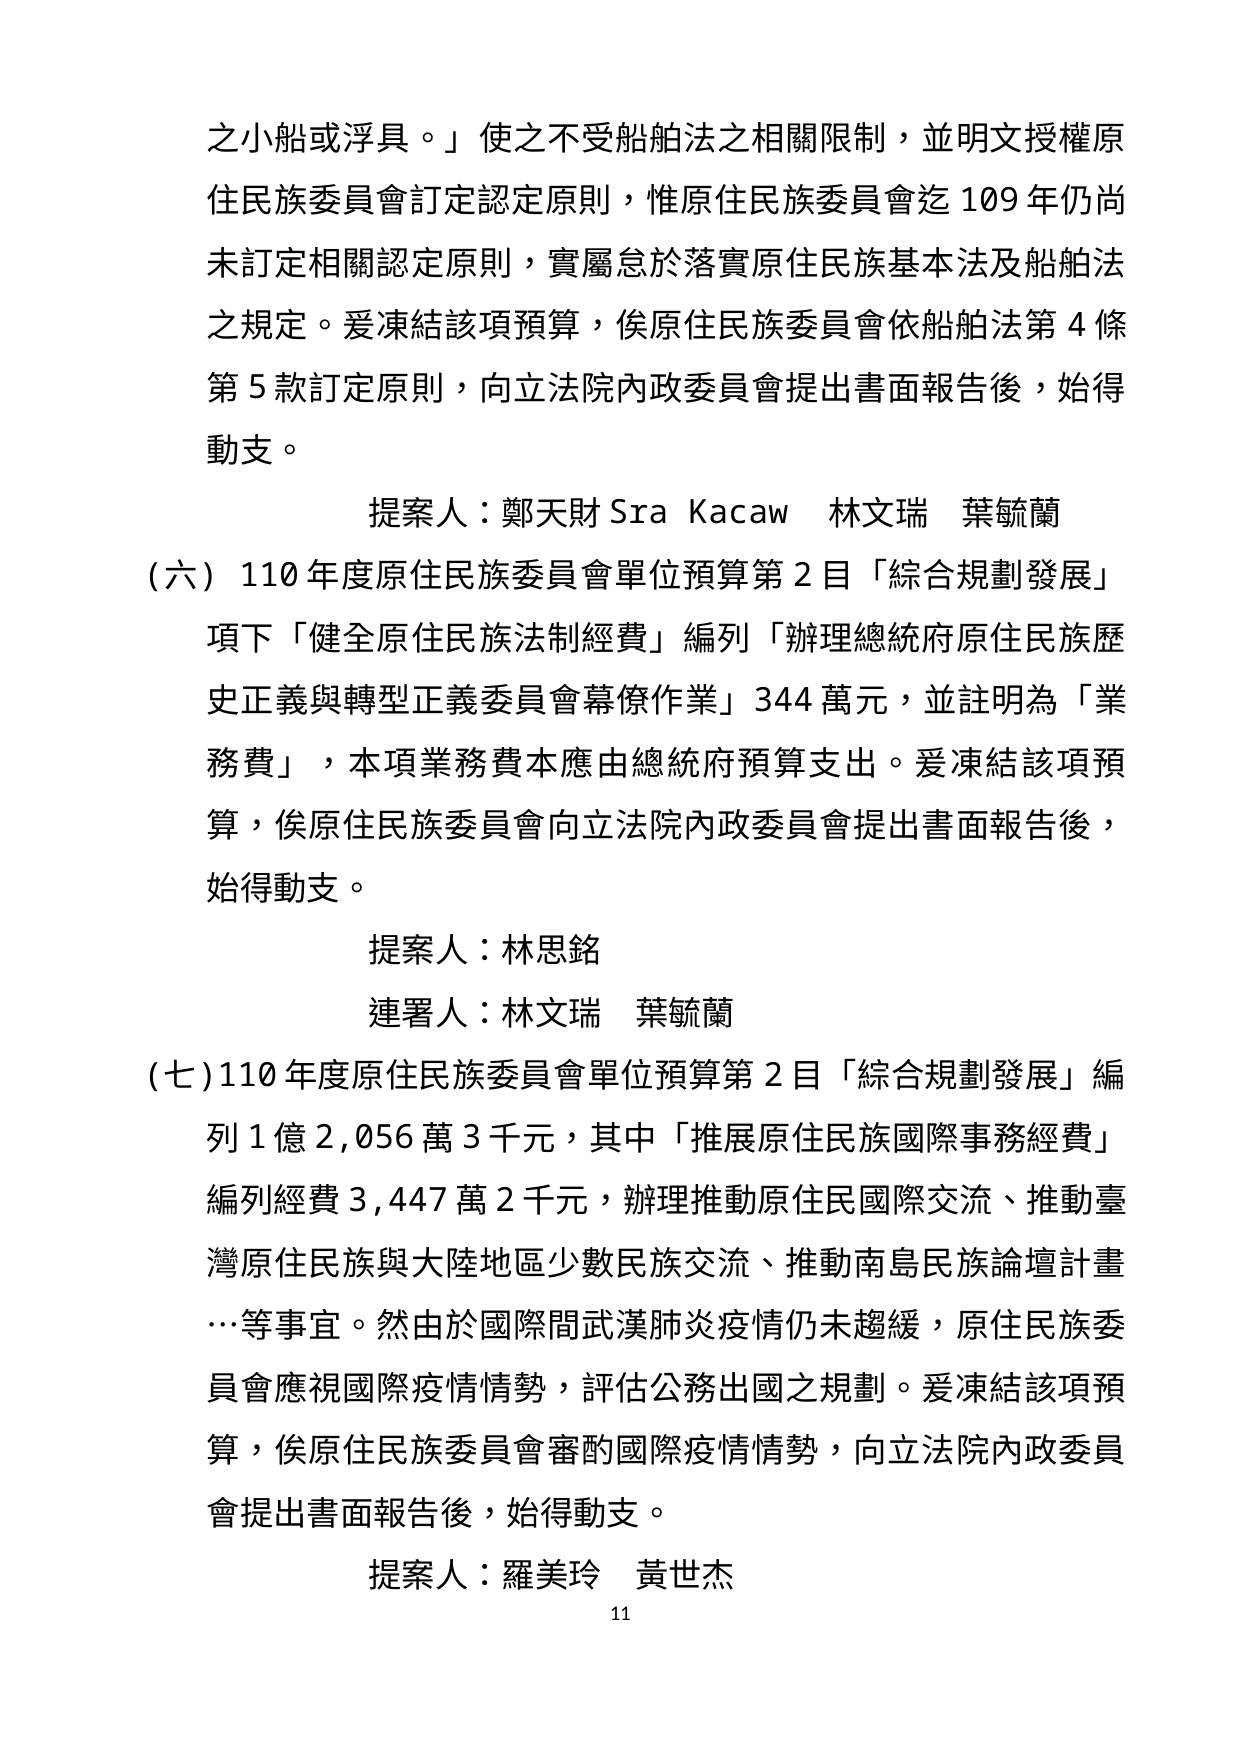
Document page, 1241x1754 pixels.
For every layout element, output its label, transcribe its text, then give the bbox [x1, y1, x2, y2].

text 提案人：鄭天財Sra Kacaw 林文瑞 葉毓蘭 [368, 469, 1127, 532]
text 提案人：羅美玲 黃世杰 [368, 1532, 1127, 1594]
text 之小船或浮具。」使之不受船舶法之相關限制，並明文授權原住民族委員會訂定認定原則，惟原住民族委員會迄109年仍尚未訂定相關認定原則，實屬怠於落實原住民族基本法及船舶法之規定。爰凍結該項預算，俟原住民族委員會依船舶法第4條第5款訂定原則，向立法院內政委員會提出書面報告後，始得動支。 [143, 94, 1127, 469]
text (七)110年度原住民族委員會單位預算第2目「綜合規劃發展」編列1億2,056萬3千元，其中「推展原住民族國際事務經費」編列經費3,447萬2千元，辦理推動原住民國際交流、推動臺灣原住民族與大陸地區少數民族交流、推動南島民族論壇計畫…等事宜。然由於國際間武漢肺炎疫情仍未趨緩，原住民族委員會應視國際疫情情勢，評估公務出國之規劃。爰凍結該項預算，俟原住民族委員會審酌國際疫情情勢，向立法院內政委員會提出書面報告後，始得動支。 [143, 1032, 1127, 1532]
text (六) 110年度原住民族委員會單位預算第2目「綜合規劃發展」項下「健全原住民族法制經費」編列「辦理總統府原住民族歷史正義與轉型正義委員會幕僚作業」344萬元，並註明為「業務費」，本項業務費本應由總統府預算支出。爰凍結該項預算，俟原住民族委員會向立法院內政委員會提出書面報告後，始得動支。 [143, 532, 1127, 907]
text 提案人：林思銘 [368, 907, 1127, 969]
text 連署人：林文瑞 葉毓蘭 [368, 969, 1127, 1032]
